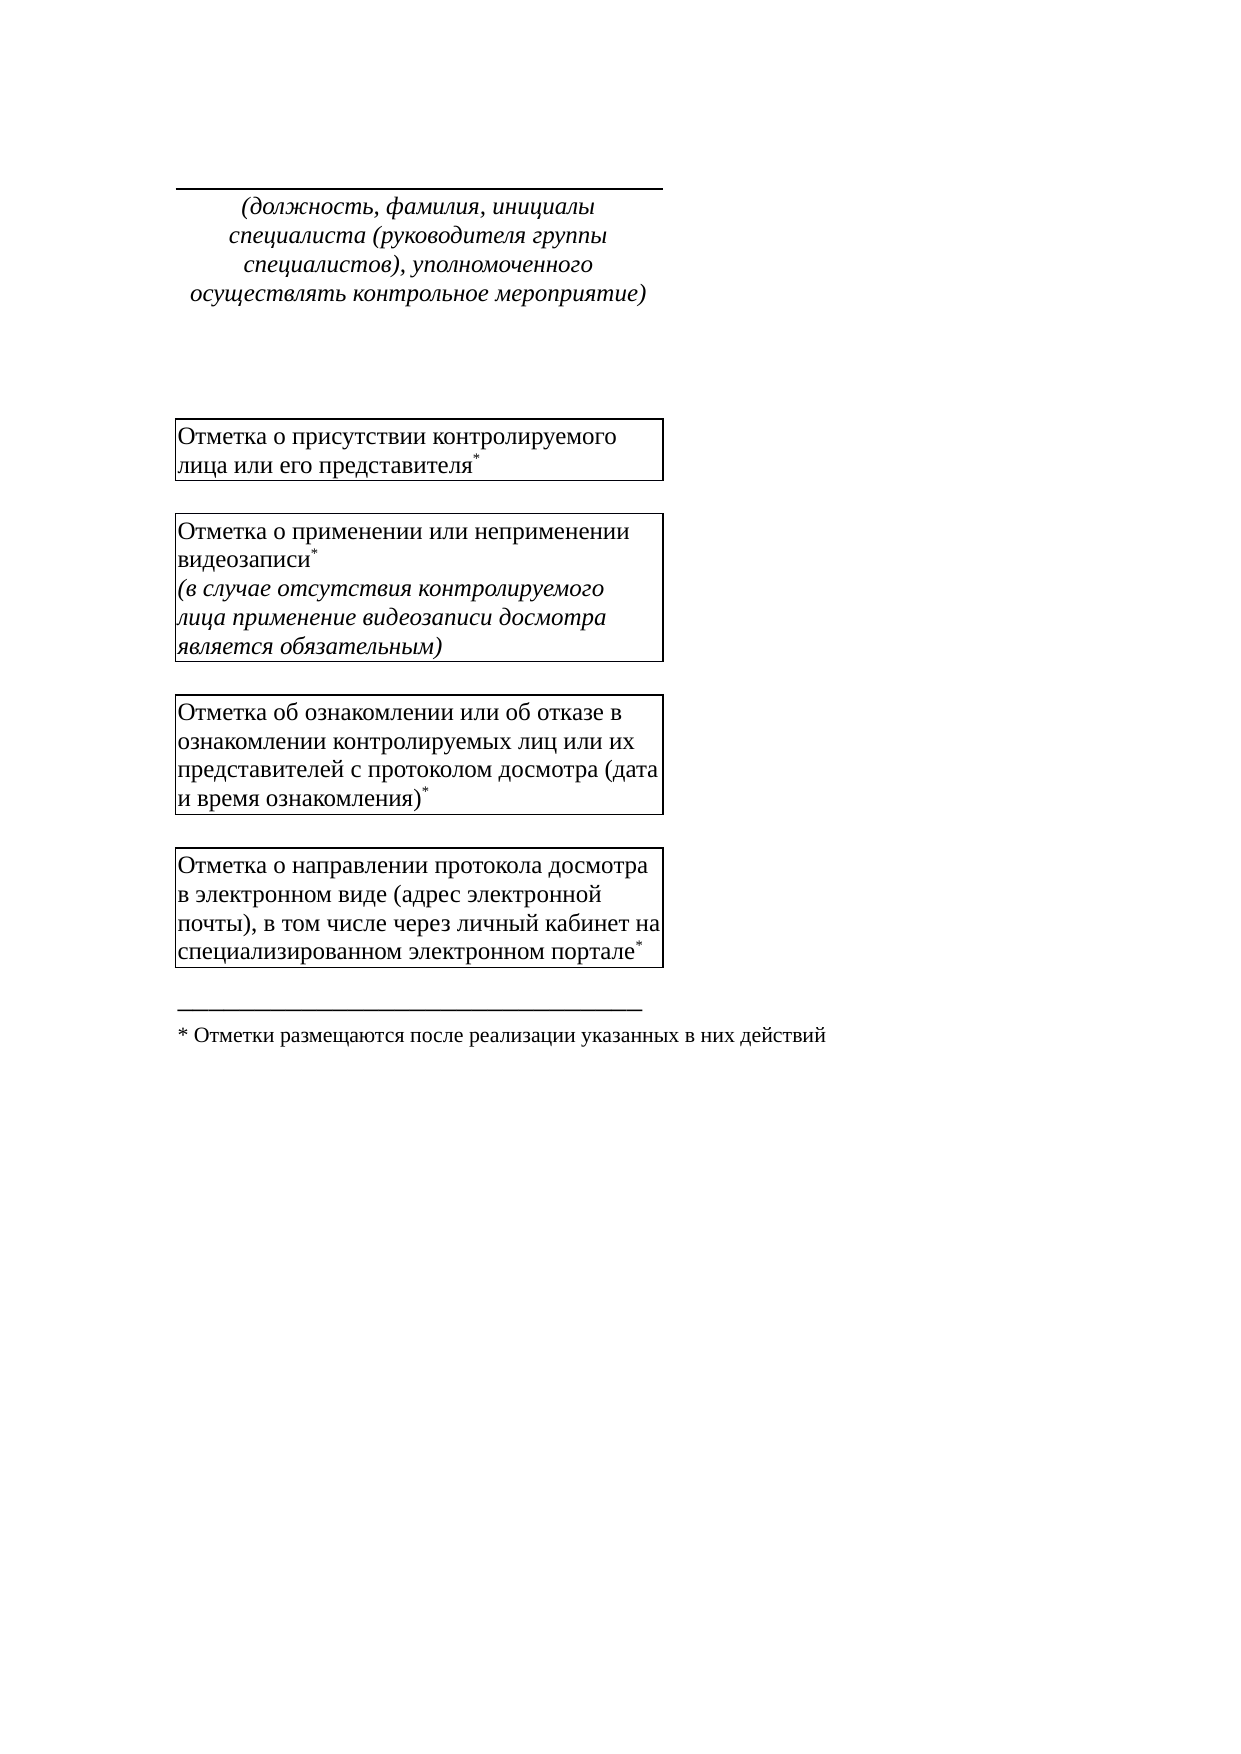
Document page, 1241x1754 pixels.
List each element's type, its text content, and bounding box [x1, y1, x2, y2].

table_cell Отметка об ознакомлении или об отказе в ознакомлении контролируемых лиц или их представителей с протоколом досмотра (дата и время ознакомления)* [176, 696, 662, 814]
table_cell [176, 815, 663, 847]
table_cell [176, 481, 663, 513]
text * Отметки размещаются после реализации указанных в них действий [177, 1022, 1152, 1047]
table_cell Отметка о направлении протокола досмотра в электронном виде (адрес электронной почты), в том числе через личный кабинет на специализированном электронном портале* [176, 849, 662, 967]
table_cell [176, 308, 663, 345]
table_cell [663, 345, 1150, 381]
table_cell Отметка о присутствии контролируемого лица или его представителя* [176, 420, 662, 480]
table_header [176, 152, 663, 188]
table_cell [176, 345, 663, 381]
table_cell [176, 662, 663, 694]
table_cell [663, 308, 1150, 345]
text ────────────────────────────── [177, 997, 1152, 1022]
table_cell Отметка о применении или неприменении видеозаписи* (в случае отсутствия контролируемого лица применение видеозаписи досмотра является обязательным) [176, 514, 662, 661]
table_cell [176, 381, 663, 418]
table_cell [663, 188, 1150, 308]
table_cell (должность, фамилия, инициалы специалиста (руководителя группы специалистов), уполномоченного осуществлять контрольное мероприятие) [176, 190, 663, 308]
